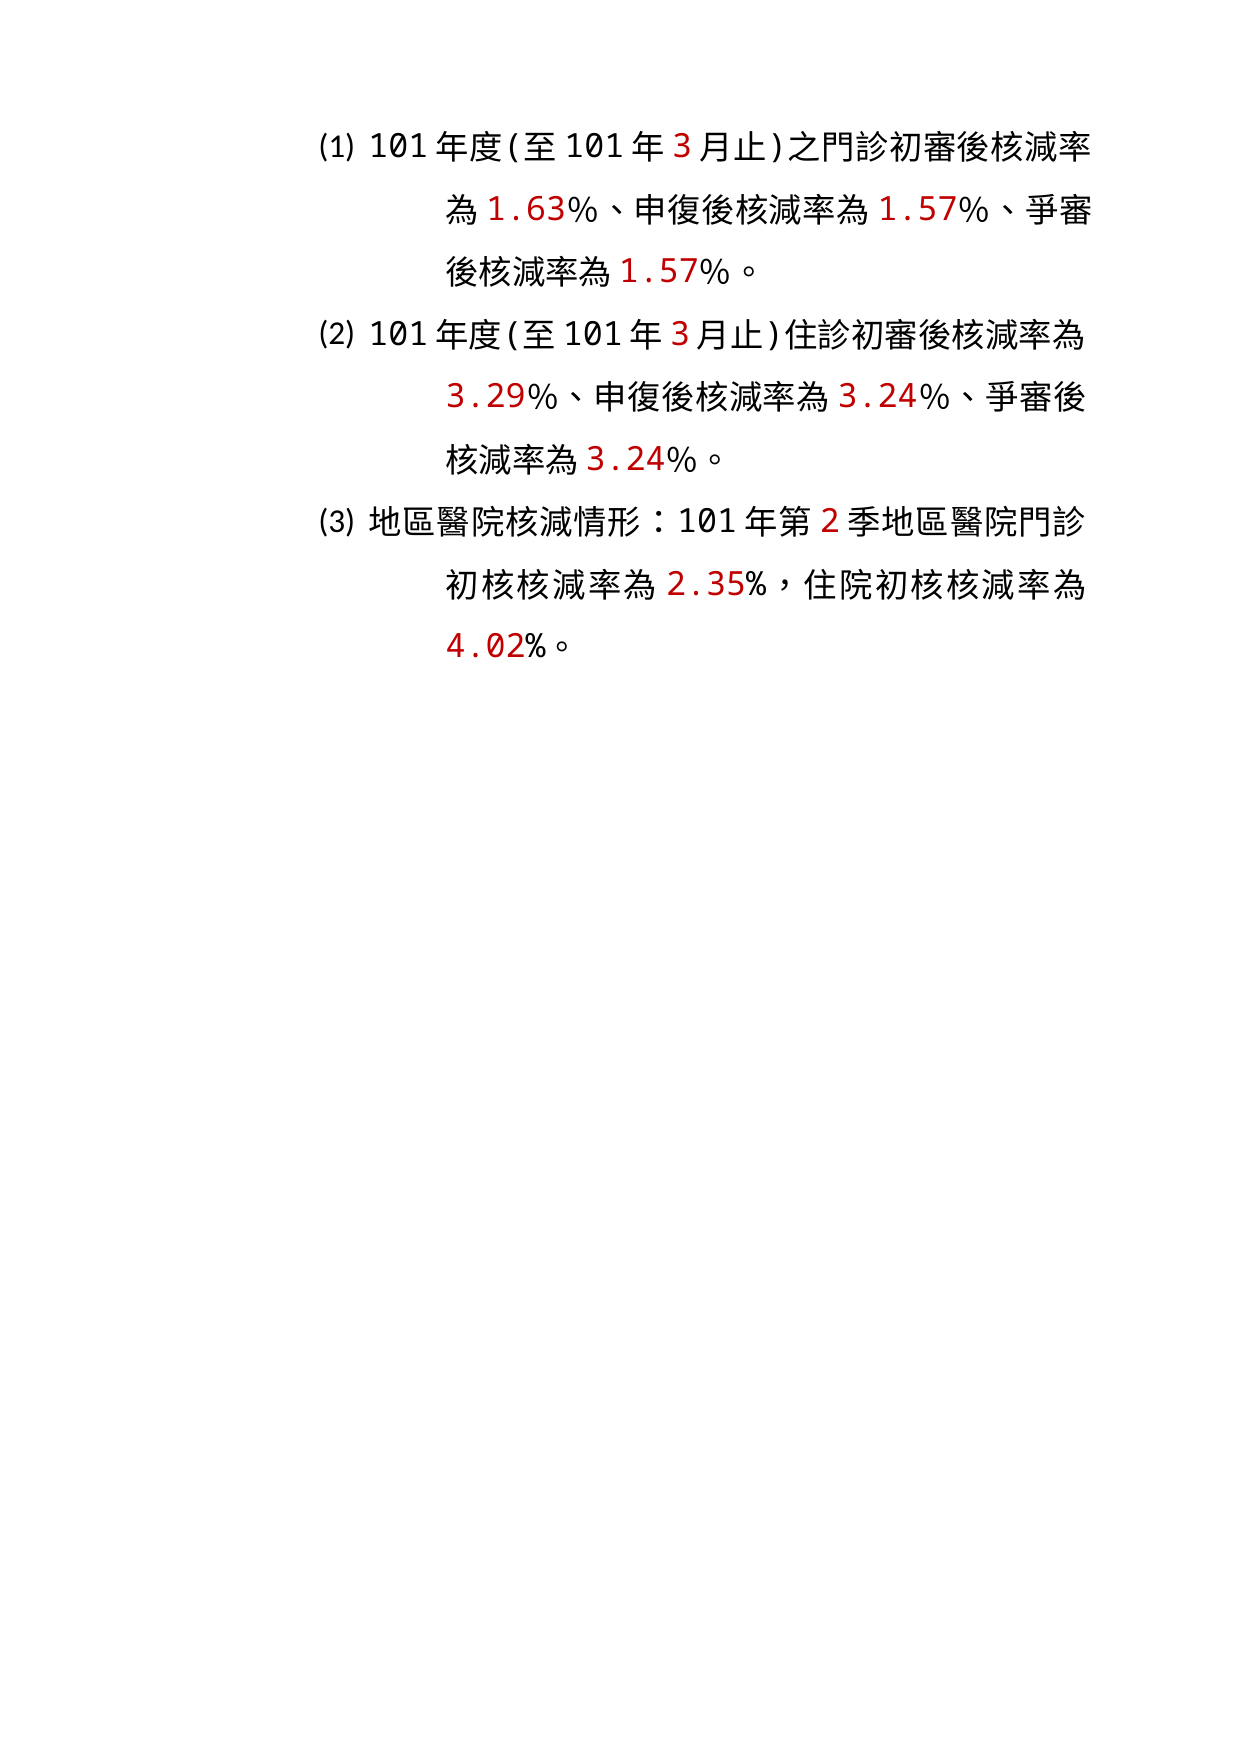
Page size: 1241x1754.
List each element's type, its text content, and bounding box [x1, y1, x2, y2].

list 地區醫院核減情形：101年第2季地區醫院門診初核核減率為2.35%，住院初核核減率為4.02%。 [318, 478, 1087, 666]
list 101年度(至101年3月止)之門診初審後核減率為1.63％、申復後核減率為1.57％、爭審後核減率為1.57％。 [318, 103, 1093, 291]
list 101年度(至101年3月止)住診初審後核減率為3.29％、申復後核減率為3.24％、爭審後核減率為3.24％。 [318, 291, 1087, 478]
